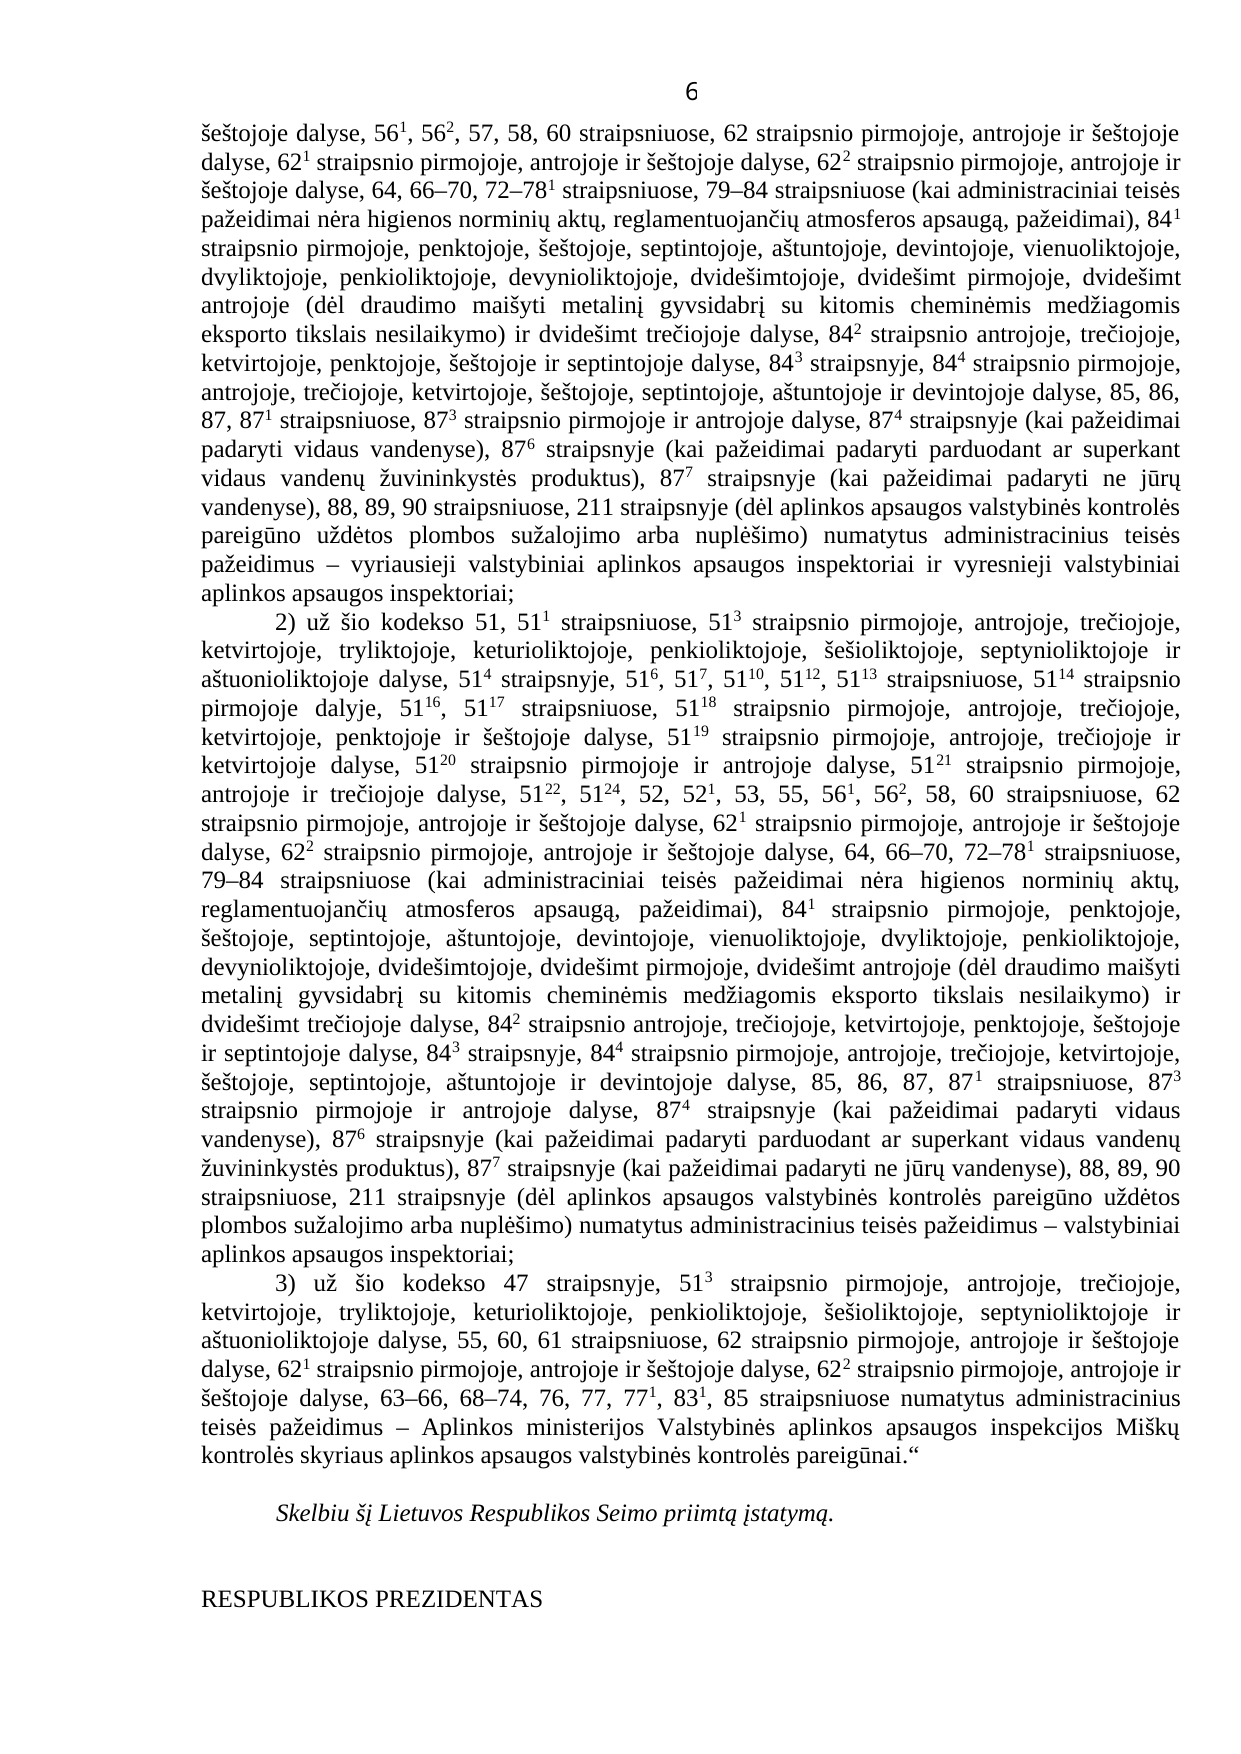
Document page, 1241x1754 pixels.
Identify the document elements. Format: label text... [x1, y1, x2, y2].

text 3) už šio kodekso 47 straipsnyje, 513 straipsnio pirmojoje, antrojoje, trečiojoje, ketvirtojoje, tryliktojoje, keturioliktojoje, penkioliktojoje, šešioliktojoje, septynioliktojoje ir aštuonioliktojoje dalyse, 55, 60, 61 straipsniuose, 62 straipsnio pirmojoje, antrojoje ir šeštojoje dalyse, 621 straipsnio pirmojoje, antrojoje ir šeštojoje dalyse, 622 straipsnio pirmojoje, antrojoje ir šeštojoje dalyse, 63–66, 68–74, 76, 77, 771, 831, 85 straipsniuose numatytus administracinius teisės pažeidimus – Aplinkos ministerijos Valstybinės aplinkos apsaugos inspekcijos Miškų kontrolės skyriaus aplinkos apsaugos valstybinės kontrolės pareigūnai.“ [201, 1268, 1181, 1469]
text RESPUBLIKOS PREZIDENTAS [201, 1584, 1181, 1613]
text 2) už šio kodekso 51, 511 straipsniuose, 513 straipsnio pirmojoje, antrojoje, trečiojoje, ketvirtojoje, tryliktojoje, keturioliktojoje, penkioliktojoje, šešioliktojoje, septynioliktojoje ir aštuonioliktojoje dalyse, 514 straipsnyje, 516, 517, 5110, 5112, 5113 straipsniuose, 5114 straipsnio pirmojoje dalyje, 5116, 5117 straipsniuose, 5118 straipsnio pirmojoje, antrojoje, trečiojoje, ketvirtojoje, penktojoje ir šeštojoje dalyse, 5119 straipsnio pirmojoje, antrojoje, trečiojoje ir ketvirtojoje dalyse, 5120 straipsnio pirmojoje ir antrojoje dalyse, 5121 straipsnio pirmojoje, antrojoje ir trečiojoje dalyse, 5122, 5124, 52, 521, 53, 55, 561, 562, 58, 60 straipsniuose, 62 straipsnio pirmojoje, antrojoje ir šeštojoje dalyse, 621 straipsnio pirmojoje, antrojoje ir šeštojoje dalyse, 622 straipsnio pirmojoje, antrojoje ir šeštojoje dalyse, 64, 66–70, 72–781 straipsniuose, 79–84 straipsniuose (kai administraciniai teisės pažeidimai nėra higienos norminių aktų, reglamentuojančių atmosferos apsaugą, pažeidimai), 841 straipsnio pirmojoje, penktojoje, šeštojoje, septintojoje, aštuntojoje, devintojoje, vienuoliktojoje, dvyliktojoje, penkioliktojoje, devynioliktojoje, dvidešimtojoje, dvidešimt pirmojoje, dvidešimt antrojoje (dėl draudimo maišyti metalinį gyvsidabrį su kitomis cheminėmis medžiagomis eksporto tikslais nesilaikymo) ir dvidešimt trečiojoje dalyse, 842 straipsnio antrojoje, trečiojoje, ketvirtojoje, penktojoje, šeštojoje ir septintojoje dalyse, 843 straipsnyje, 844 straipsnio pirmojoje, antrojoje, trečiojoje, ketvirtojoje, šeštojoje, septintojoje, aštuntojoje ir devintojoje dalyse, 85, 86, 87, 871 straipsniuose, 873 straipsnio pirmojoje ir antrojoje dalyse, 874 straipsnyje (kai pažeidimai padaryti vidaus vandenyse), 876 straipsnyje (kai pažeidimai padaryti parduodant ar superkant vidaus vandenų žuvininkystės produktus), 877 straipsnyje (kai pažeidimai padaryti ne jūrų vandenyse), 88, 89, 90 straipsniuose, 211 straipsnyje (dėl aplinkos apsaugos valstybinės kontrolės pareigūno uždėtos plombos sužalojimo arba nuplėšimo) numatytus administracinius teisės pažeidimus – valstybiniai aplinkos apsaugos inspektoriai; [201, 607, 1181, 1268]
text Skelbiu šį Lietuvos Respublikos Seimo priimtą įstatymą. [201, 1498, 1181, 1527]
text šeštojoje dalyse, 561, 562, 57, 58, 60 straipsniuose, 62 straipsnio pirmojoje, antrojoje ir šeštojoje dalyse, 621 straipsnio pirmojoje, antrojoje ir šeštojoje dalyse, 622 straipsnio pirmojoje, antrojoje ir šeštojoje dalyse, 64, 66–70, 72–781 straipsniuose, 79–84 straipsniuose (kai administraciniai teisės pažeidimai nėra higienos norminių aktų, reglamentuojančių atmosferos apsaugą, pažeidimai), 841 straipsnio pirmojoje, penktojoje, šeštojoje, septintojoje, aštuntojoje, devintojoje, vienuoliktojoje, dvyliktojoje, penkioliktojoje, devynioliktojoje, dvidešimtojoje, dvidešimt pirmojoje, dvidešimt antrojoje (dėl draudimo maišyti metalinį gyvsidabrį su kitomis cheminėmis medžiagomis eksporto tikslais nesilaikymo) ir dvidešimt trečiojoje dalyse, 842 straipsnio antrojoje, trečiojoje, ketvirtojoje, penktojoje, šeštojoje ir septintojoje dalyse, 843 straipsnyje, 844 straipsnio pirmojoje, antrojoje, trečiojoje, ketvirtojoje, šeštojoje, septintojoje, aštuntojoje ir devintojoje dalyse, 85, 86, 87, 871 straipsniuose, 873 straipsnio pirmojoje ir antrojoje dalyse, 874 straipsnyje (kai pažeidimai padaryti vidaus vandenyse), 876 straipsnyje (kai pažeidimai padaryti parduodant ar superkant vidaus vandenų žuvininkystės produktus), 877 straipsnyje (kai pažeidimai padaryti ne jūrų vandenyse), 88, 89, 90 straipsniuose, 211 straipsnyje (dėl aplinkos apsaugos valstybinės kontrolės pareigūno uždėtos plombos sužalojimo arba nuplėšimo) numatytus administracinius teisės pažeidimus – vyriausieji valstybiniai aplinkos apsaugos inspektoriai ir vyresnieji valstybiniai aplinkos apsaugos inspektoriai; [201, 118, 1181, 607]
